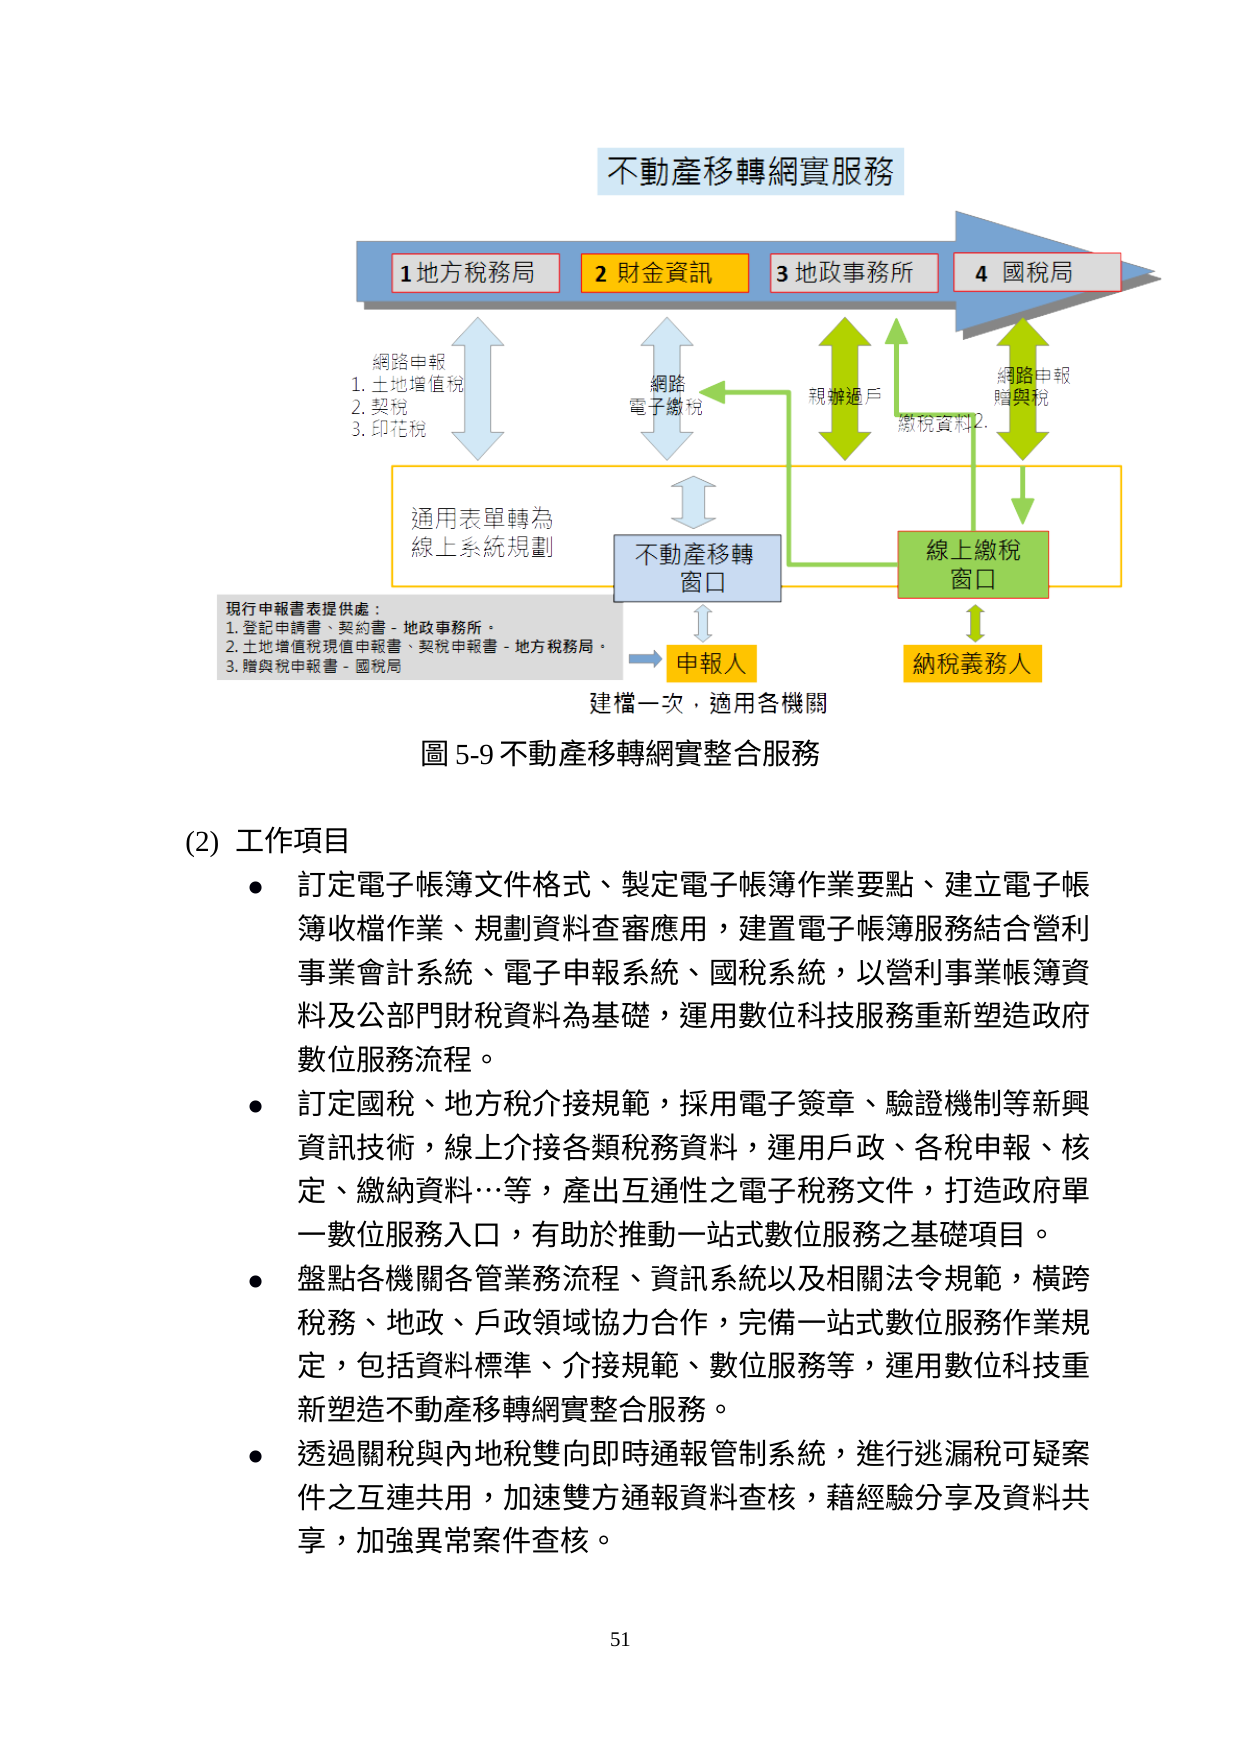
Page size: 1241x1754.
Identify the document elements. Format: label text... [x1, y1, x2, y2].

list 透過關稅與內地稅雙向即時通報管制系統，進行逃漏稅可疑案件之互連共用，加速雙方通報資料查核，藉經驗分享及資料共享，加強異常案件查核。 [248, 1429, 1092, 1560]
list 訂定國稅、地方稅介接規範，採用電子簽章、驗證機制等新興資訊技術，線上介接各類稅務資料，運用戶政、各稅申報、核定、繳納資料…等，產出互通性之電子稅務文件，打造政府單一數位服務入口，有助於推動一站式數位服務之基礎項目。 [248, 1079, 1092, 1254]
picture [216, 147, 1162, 722]
text 圖5-9不動產移轉網實整合服務 [148, 729, 1092, 773]
list 訂定電子帳簿文件格式、製定電子帳簿作業要點、建立電子帳簿收檔作業、規劃資料查審應用，建置電子帳簿服務結合營利事業會計系統、電子申報系統、國稅系統，以營利事業帳簿資料及公部門財稅資料為基礎，運用數位科技服務重新塑造政府數位服務流程。 [248, 860, 1092, 1079]
list 工作項目 [185, 816, 1092, 860]
list 盤點各機關各管業務流程、資訊系統以及相關法令規範，橫跨稅務、地政、戶政領域協力合作，完備一站式數位服務作業規定，包括資料標準、介接規範、數位服務等，運用數位科技重新塑造不動產移轉網實整合服務。 [248, 1254, 1092, 1429]
